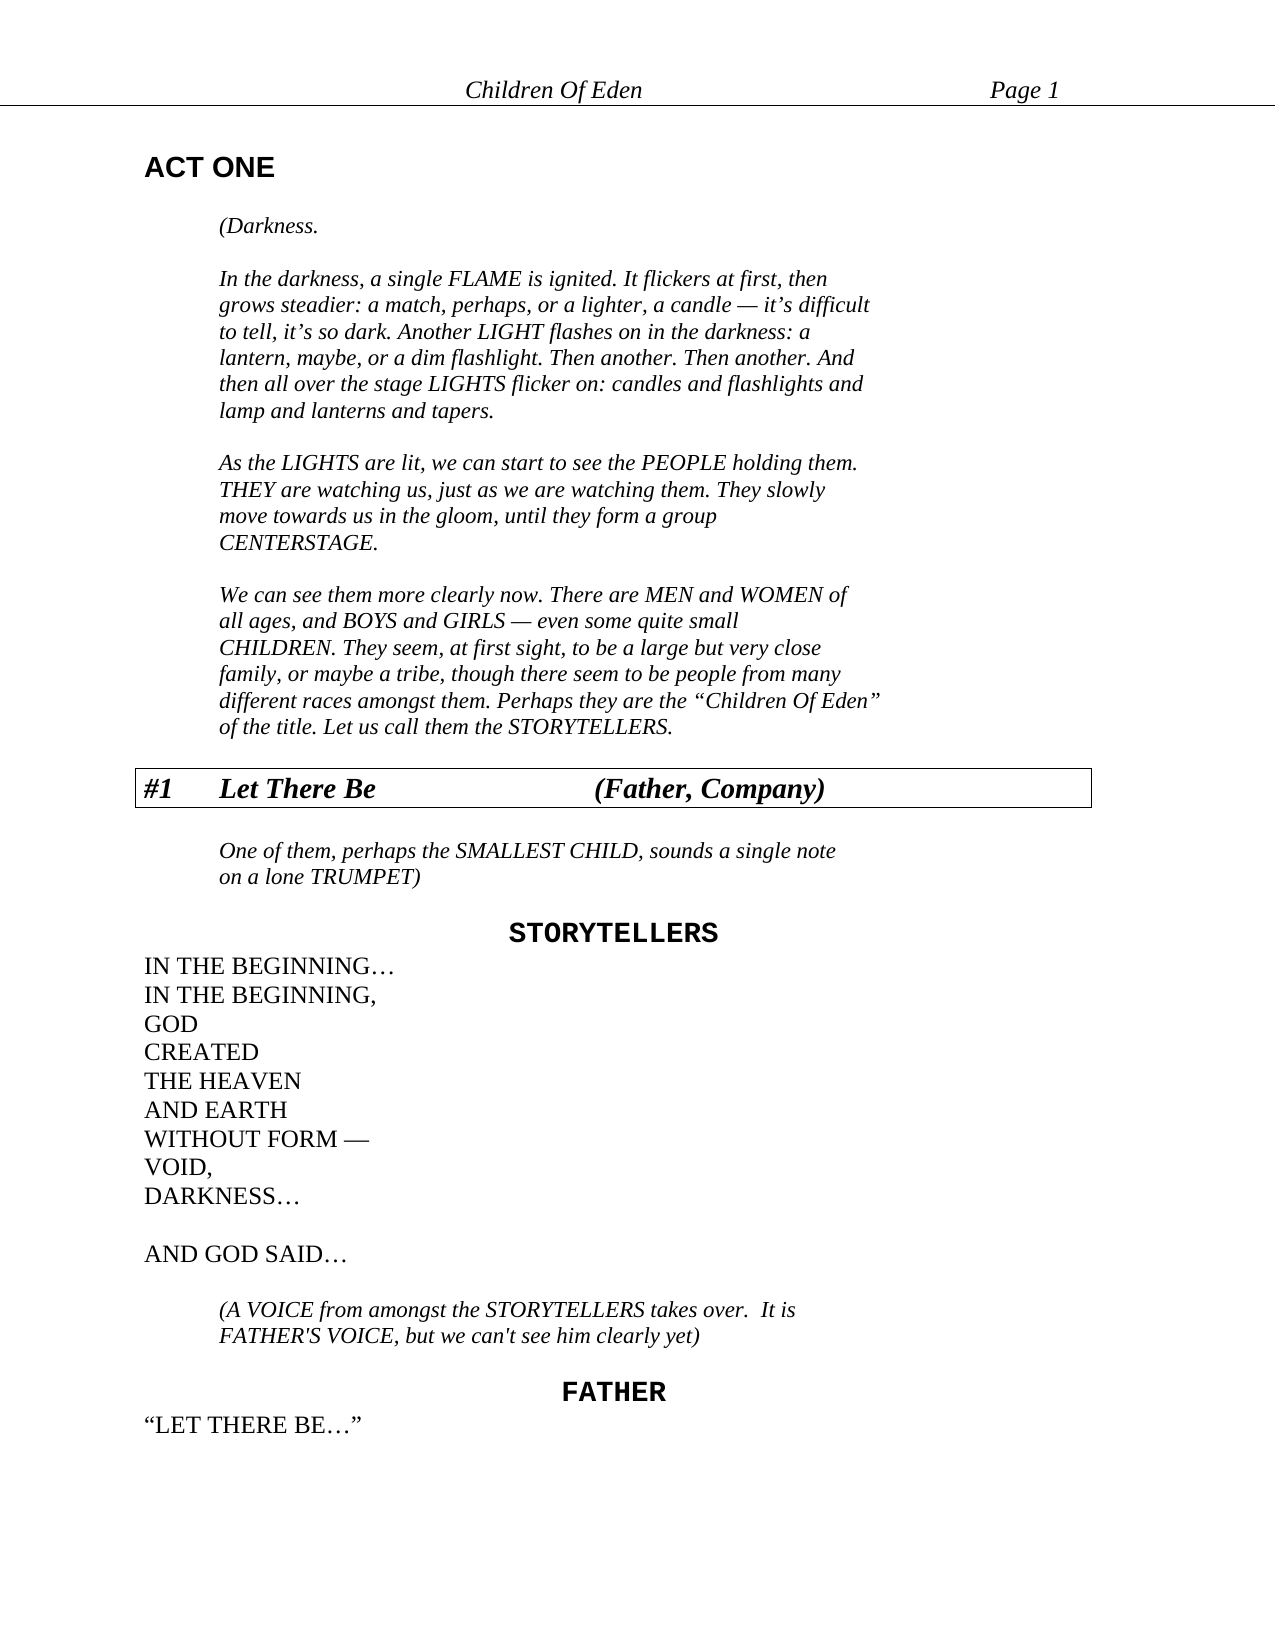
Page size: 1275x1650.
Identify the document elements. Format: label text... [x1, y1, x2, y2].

subtitle STORYTELLERS [144, 918, 1083, 951]
text We can see them more clearly now. There are MEN and WOMEN of [144, 581, 1083, 608]
text of the title. Let us call them the STORYTELLERS. [144, 713, 1083, 739]
text GOD [144, 1009, 1083, 1037]
text ACT ONE [144, 150, 1083, 183]
text grows steadier: a match, perhaps, or a lighter, a candle — it’s difficult [144, 291, 1083, 318]
text One of them, perhaps the SMALLEST CHILD, sounds a single note [144, 837, 1083, 863]
text DARKNESS… [144, 1181, 1083, 1210]
text IN THE BEGINNING, [144, 980, 1083, 1009]
text then all over the stage LIGHTS flicker on: candles and flashlights and [144, 370, 1083, 397]
text family, or maybe a tribe, though there seem to be people from many [144, 660, 1083, 687]
text #1 Let There Be (Father, Company) [136, 769, 1091, 807]
text AND GOD SAID… [144, 1239, 1083, 1267]
text THEY are watching us, just as we are watching them. They slowly [144, 476, 1083, 502]
text different races amongst them. Perhaps they are the “Children Of Eden” [144, 687, 1083, 713]
text lantern, maybe, or a dim flashlight. Then another. Then another. And [144, 344, 1083, 370]
text on a lone TRUMPET) [144, 863, 1083, 889]
text lamp and lanterns and tapers. [144, 397, 1083, 423]
text IN THE BEGINNING… [144, 951, 1083, 980]
text all ages, and BOYS and GIRLS — even some quite small [144, 608, 1083, 634]
subtitle “LET THERE BE…” [144, 1411, 1083, 1439]
text AND EARTH [144, 1095, 1083, 1124]
text THE HEAVEN [144, 1066, 1083, 1095]
text WITHOUT FORM — [144, 1124, 1083, 1152]
text CREATED [144, 1037, 1083, 1066]
text (A VOICE from amongst the STORYTELLERS takes over. It is [144, 1296, 1083, 1322]
text move towards us in the gloom, until they form a group [144, 502, 1083, 528]
text In the darkness, a single FLAME is ignited. It flickers at first, then [144, 265, 1083, 291]
text CENTERSTAGE. [144, 528, 1083, 555]
text (Darkness. [144, 212, 1083, 239]
text CHILDREN. They seem, at first sight, to be a large but very close [144, 634, 1083, 660]
text As the LIGHTS are lit, we can start to see the PEOPLE holding them. [144, 449, 1083, 476]
text to tell, it’s so dark. Another LIGHT flashes on in the darkness: a [144, 318, 1083, 344]
text FATHER'S VOICE, but we can't see him clearly yet) [144, 1322, 1083, 1349]
subtitle FATHER [144, 1378, 1083, 1411]
text VOID, [144, 1152, 1083, 1181]
